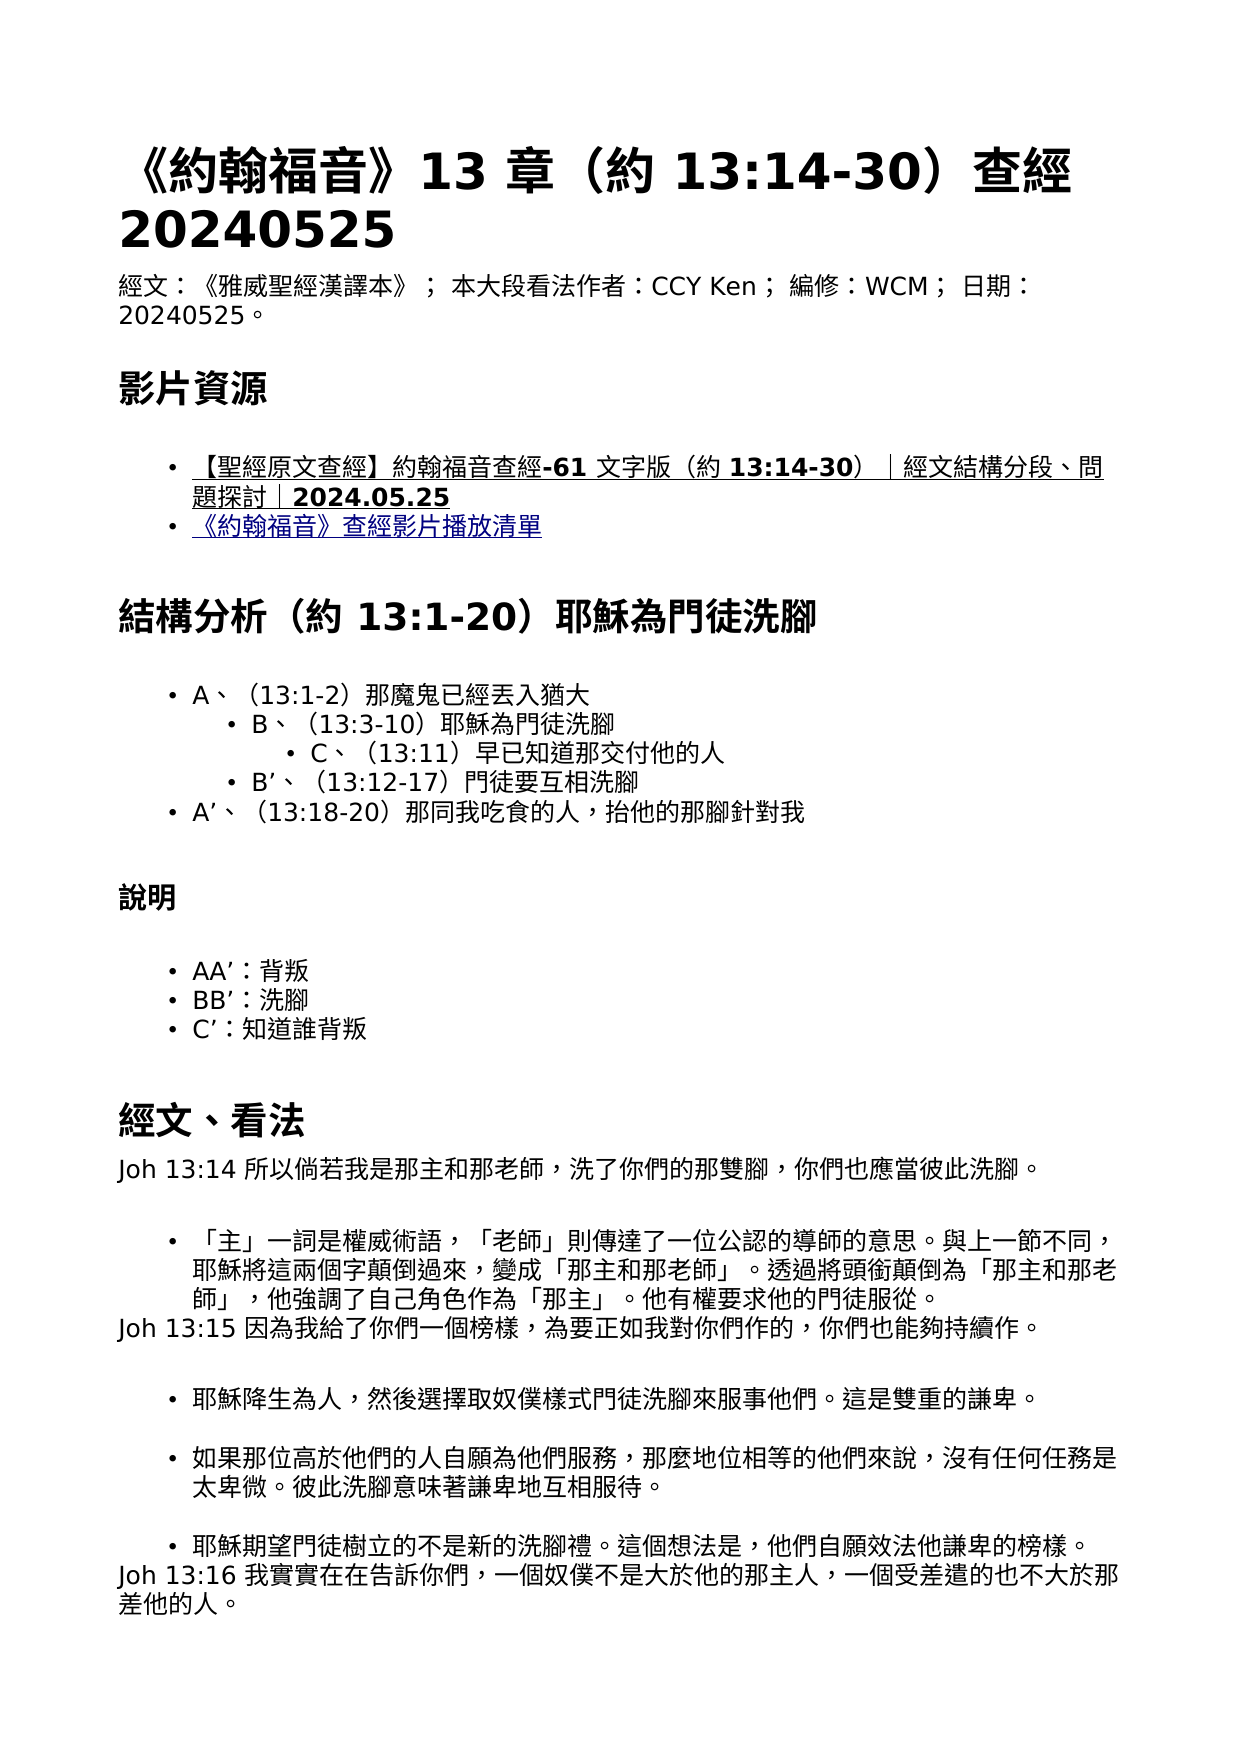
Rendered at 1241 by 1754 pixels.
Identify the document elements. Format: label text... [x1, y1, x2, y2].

list C、（13:11）早已知道那交付他的人 [295, 739, 1122, 769]
list A、（13:1-2）那魔鬼已經丟入猶大 [177, 681, 1122, 710]
text Joh 13:15 因為我給了你們一個榜樣，為要正如我對你們作的，你們也能夠持續作。 [118, 1314, 1122, 1343]
text Joh 13:16 我實實在在告訴你們，一個奴僕不是大於他的那主人，一個受差遣的也不大於那差他的人。 [118, 1561, 1122, 1619]
text Joh 13:14 所以倘若我是那主和那老師，洗了你們的那雙腳，你們也應當彼此洗腳。 [118, 1156, 1122, 1185]
text 經文：《雅威聖經漢譯本》； 本大段看法作者：CCY Ken； 編修：WCM； 日期：20240525。 [118, 272, 1122, 330]
subtitle 《約翰福音》13 章（約 13:14-30）查經 20240525 [118, 143, 1122, 259]
subtitle 說明 [118, 881, 1122, 915]
list 《約翰福音》查經影片播放清單 [177, 512, 1122, 541]
list 耶穌降生為人，然後選擇取奴僕樣式門徒洗腳來服事他們。這是雙重的謙卑。 [177, 1385, 1122, 1414]
list BB’：洗腳 [177, 987, 1122, 1016]
list 「主」一詞是權威術語，「老師」則傳達了一位公認的導師的意思。與上一節不同，耶穌將這兩個字顛倒過來，變成「那主和那老師」。透過將頭銜顛倒為「那主和那老師」，他強調了自己角色作為「那主」。他有權要求他的門徒服從。 [177, 1227, 1122, 1314]
list 【聖經原文查經】約翰福音查經-61 文字版（約 13:14-30）｜經文結構分段、問題探討｜2024.05.25 [177, 453, 1122, 512]
list B’、（13:12-17）門徒要互相洗腳 [236, 769, 1122, 798]
subtitle 結構分析（約 13:1-20）耶穌為門徒洗腳 [118, 596, 1122, 639]
list AA’：背叛 [177, 957, 1122, 987]
subtitle 影片資源 [118, 368, 1122, 412]
list C’：知道誰背叛 [177, 1016, 1122, 1045]
list 耶穌期望門徒樹立的不是新的洗腳禮。這個想法是，他們自願效法他謙卑的榜樣。 [177, 1532, 1122, 1561]
subtitle 經文、看法 [118, 1099, 1122, 1143]
list A’、（13:18-20）那同我吃食的人，抬他的那腳針對我 [177, 798, 1122, 827]
list 如果那位高於他們的人自願為他們服務，那麼地位相等的他們來說，沒有任何任務是太卑微。彼此洗腳意味著謙卑地互相服待。 [177, 1444, 1122, 1502]
list B、（13:3-10）耶穌為門徒洗腳 [236, 710, 1122, 739]
